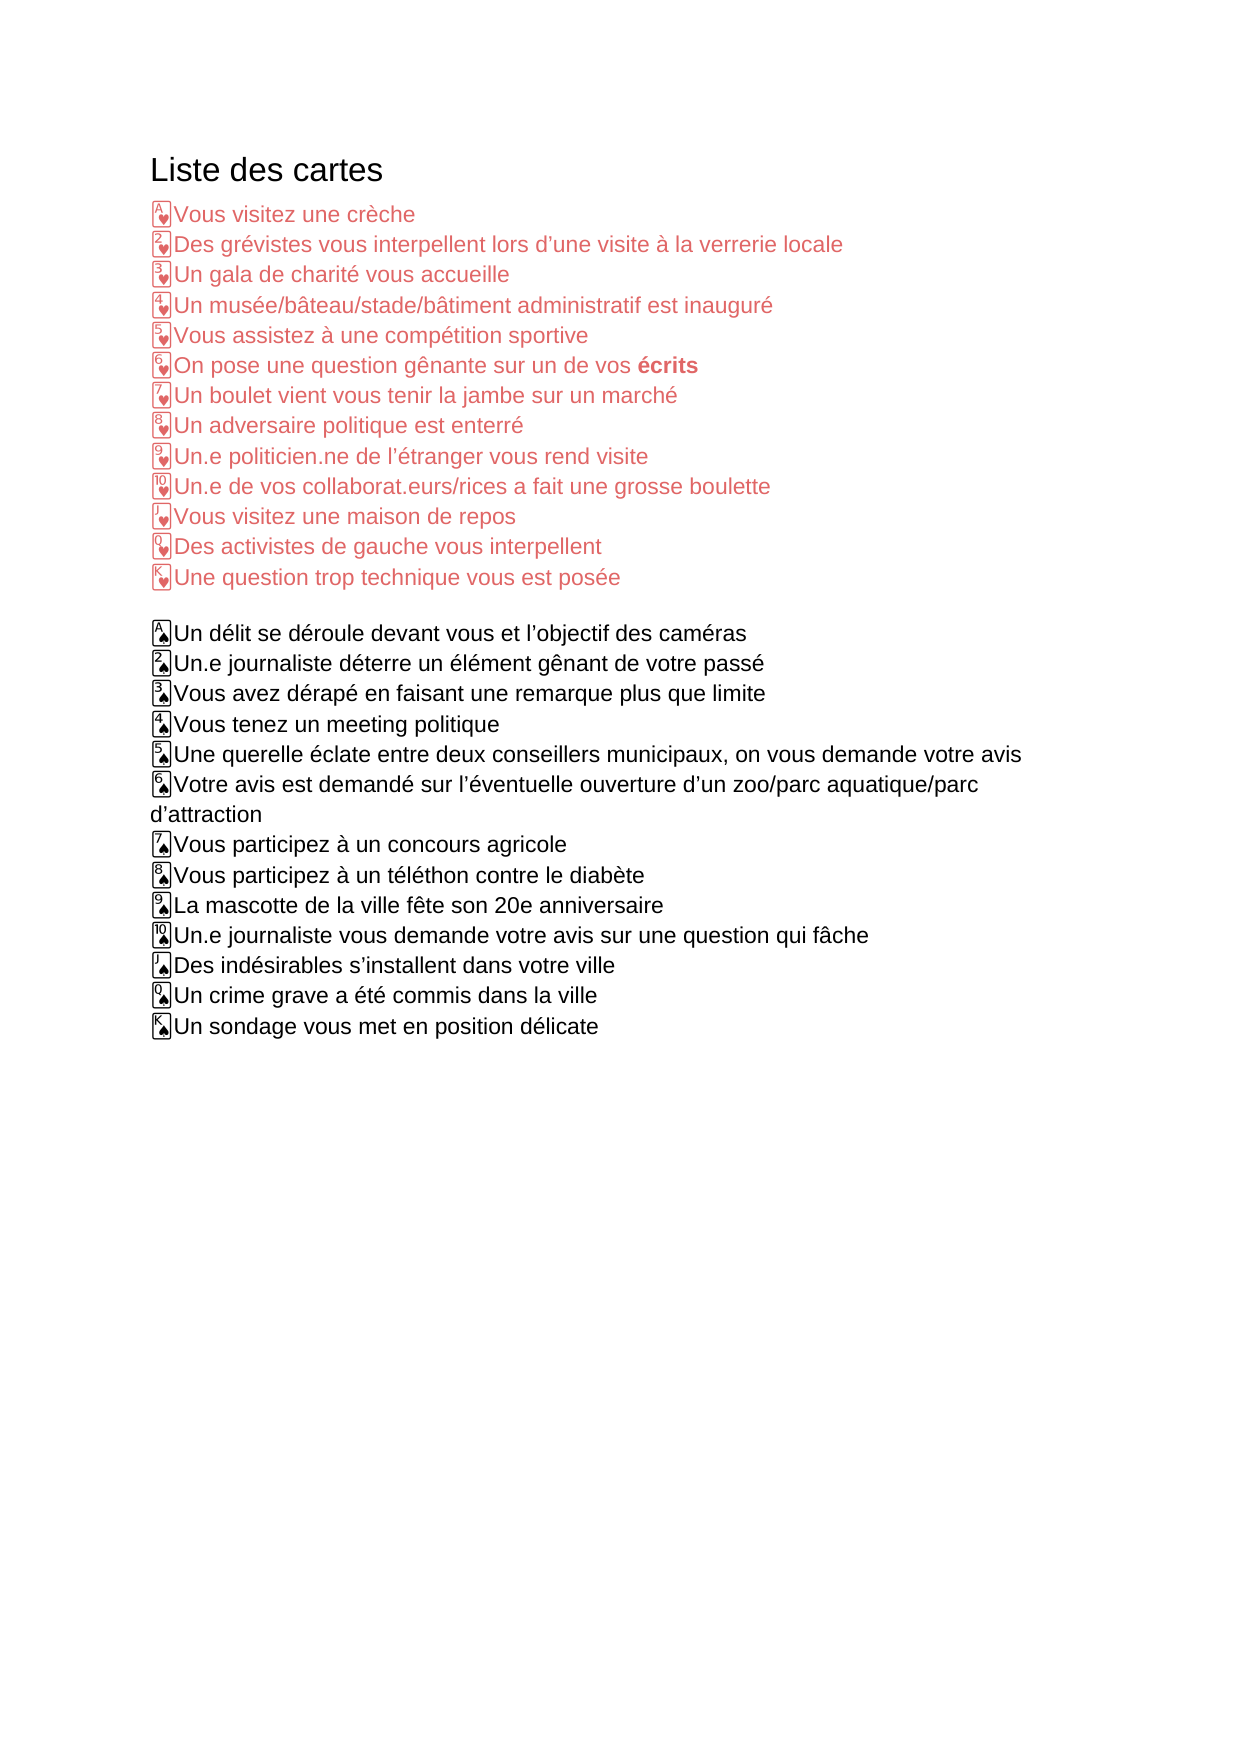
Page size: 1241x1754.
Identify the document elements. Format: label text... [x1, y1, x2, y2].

text 🂤Vous tenez un meeting politique [171, 711, 1090, 737]
text 🂢Un.e journaliste déterre un élément gênant de votre passé [169, 650, 1090, 677]
text 🂡Un délit se déroule devant vous et l’objectif des caméras [171, 620, 1090, 646]
text 🂺Un.e de vos collaborat.eurs/rices a fait une grosse boulette [171, 473, 1090, 499]
text 🂻Vous visitez une maison de repos [171, 503, 1090, 529]
text 🂶On pose une question gênante sur un de vos écrits [171, 352, 1090, 378]
text 🂣Vous avez dérapé en faisant une remarque plus que limite [169, 680, 1090, 707]
subtitle Liste des cartes [150, 150, 1090, 188]
text 🂵Vous assistez à une compétition sportive [171, 322, 1090, 348]
text 🂦Votre avis est demandé sur l’éventuelle ouverture d’un zoo/parc aquatique/parc d’attraction [150, 771, 1090, 828]
text 🂧Vous participez à un concours agricole [169, 831, 1090, 858]
text 🂾Une question trop technique vous est posée [150, 563, 1090, 590]
text 🂭Un crime grave a été commis dans la ville [169, 982, 1090, 1009]
text 🂫Des indésirables s’installent dans votre ville [169, 952, 1090, 979]
text 🂸Un adversaire politique est enterré [169, 412, 1090, 439]
text 🂹Un.e politicien.ne de l’étranger vous rend visite [171, 443, 1090, 469]
text 🂽Des activistes de gauche vous interpellent [171, 533, 1090, 559]
text 🂴Un musée/bâteau/stade/bâtiment administratif est inauguré [171, 292, 1090, 318]
text 🂳Un gala de charité vous accueille [169, 261, 1090, 288]
text 🂷Un boulet vient vous tenir la jambe sur un marché [171, 382, 1090, 408]
text 🂩La mascotte de la ville fête son 20e anniversaire [171, 892, 1090, 918]
text 🂪Un.e journaliste vous demande votre avis sur une question qui fâche [171, 922, 1090, 948]
text 🂮Un sondage vous met en position délicate [171, 1013, 1090, 1039]
text 🂱Vous visitez une crèche [171, 201, 1090, 227]
text 🂲Des grévistes vous interpellent lors d’une visite à la verrerie locale [171, 231, 1090, 257]
text 🂥Une querelle éclate entre deux conseillers municipaux, on vous demande votre avis [171, 741, 1090, 767]
text 🂨Vous participez à un téléthon contre le diabète [171, 862, 1090, 888]
